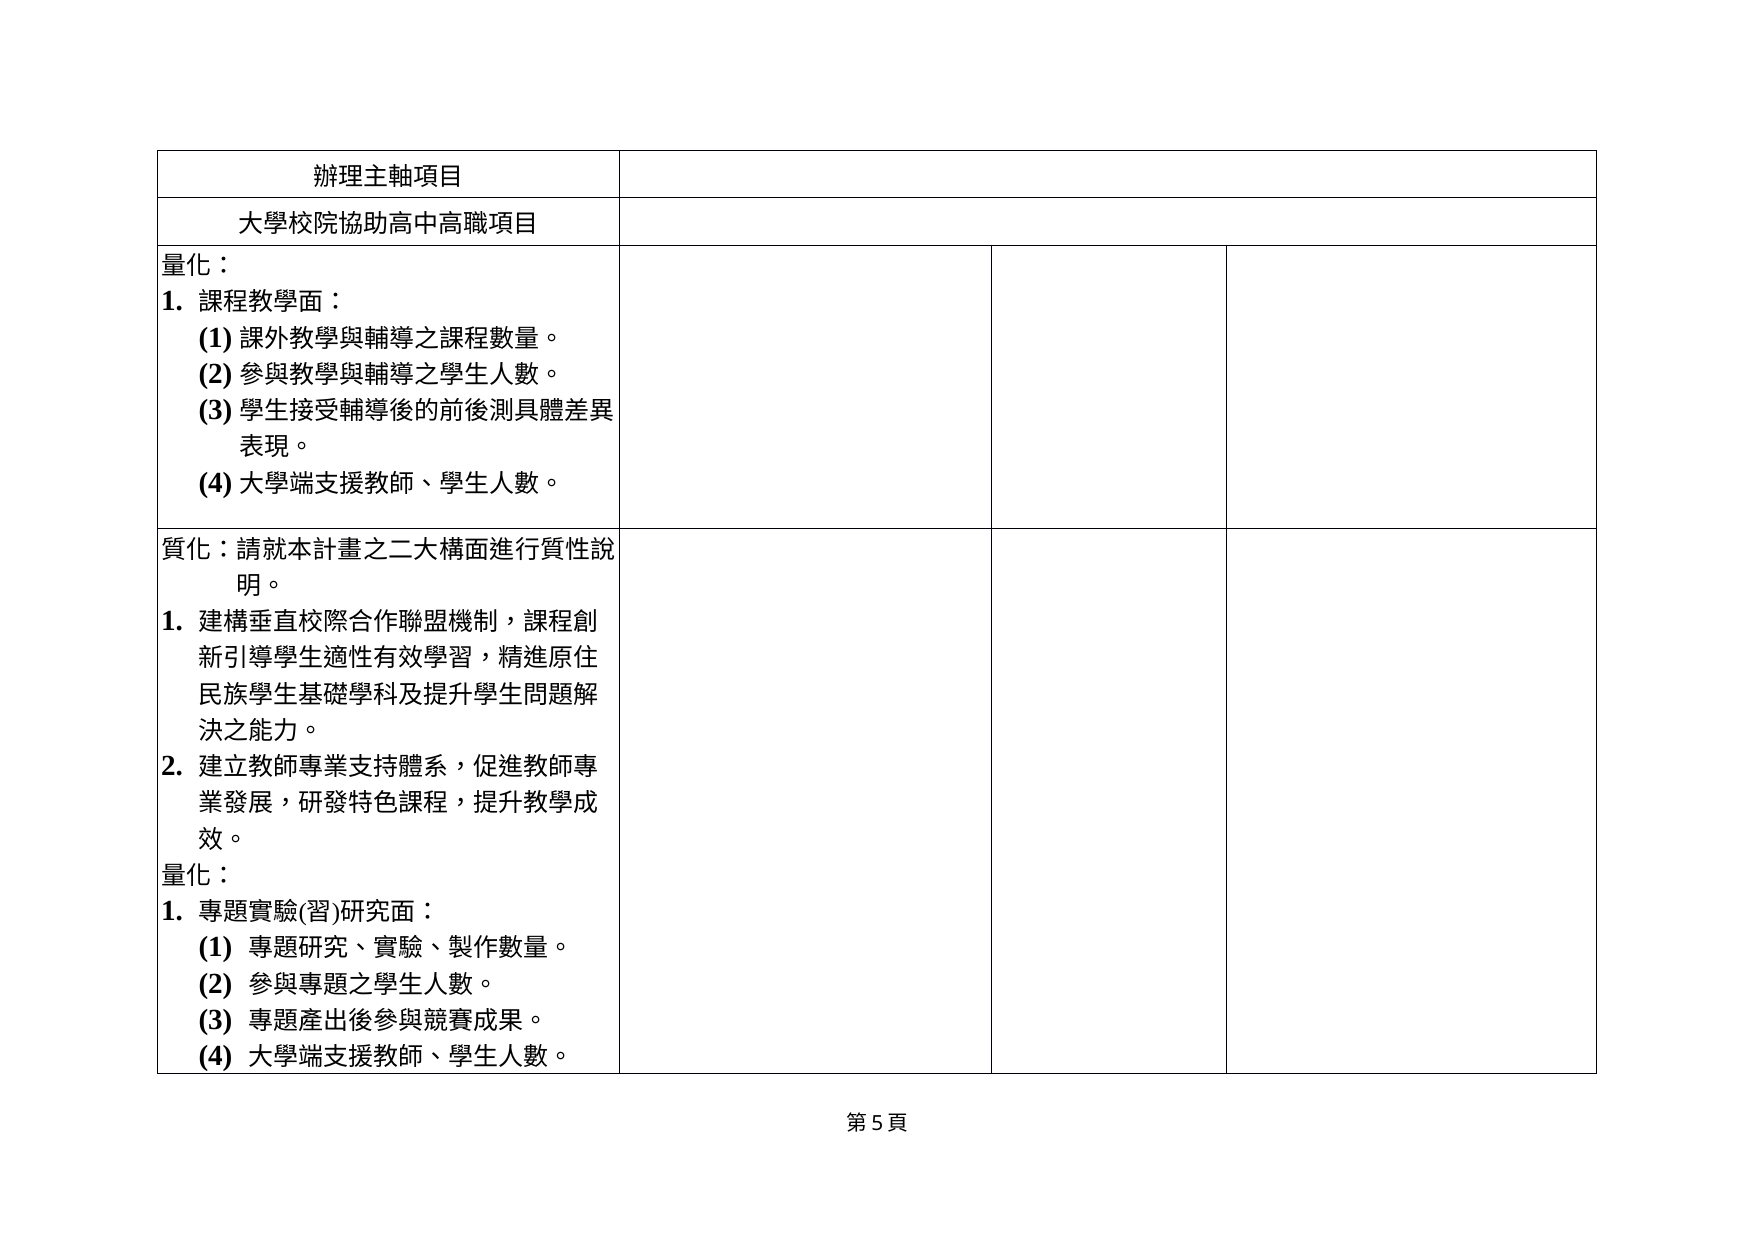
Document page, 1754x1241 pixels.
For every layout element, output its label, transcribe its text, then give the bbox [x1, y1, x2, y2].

table_cell 大學校院協助高中高職項目 [158, 198, 619, 244]
table_cell [620, 198, 1596, 244]
table_cell [1227, 529, 1596, 1073]
table_header [620, 151, 1596, 197]
table_cell 質化：請就本計畫之二大構面進行質性說明。 建構垂直校際合作聯盟機制，課程創新引導學生適性有效學習，精進原住民族學生基礎學科及提升學生問題解決之能力。 建立教師專業支持體系，促進教師專業發展，研發特色課程，提升教學成效。 量化： 專題實驗(習)研究面： 專題研究、實驗、製作數量。 參與專題之學生人數。 專題產出後參與競賽成果。 大學端支援教師、學生人數。 [158, 529, 619, 1073]
table_cell [992, 246, 1226, 528]
table_cell 質化：請就本計畫之二大構面進行質性說明。 建構垂直校際合作聯盟機制，課程創新引導學生適性有效學習，精進原住民族學生基礎學科及提升學生問題解決之能力。 建立教師專業支持體系，促進教師專業發展，研發特色課程，提升教學成效。 量化： 課程教學面： 課外教學與輔導之課程數量。 參與教學與輔導之學生人數。 學生接受輔導後的前後測具體差異表現。 大學端支援教師、學生人數。 [158, 246, 619, 528]
table_cell [620, 246, 991, 528]
table_cell [992, 529, 1226, 1073]
table_cell [1227, 246, 1596, 528]
table_cell [620, 529, 991, 1073]
table_header 辦理主軸項目 [158, 151, 619, 197]
